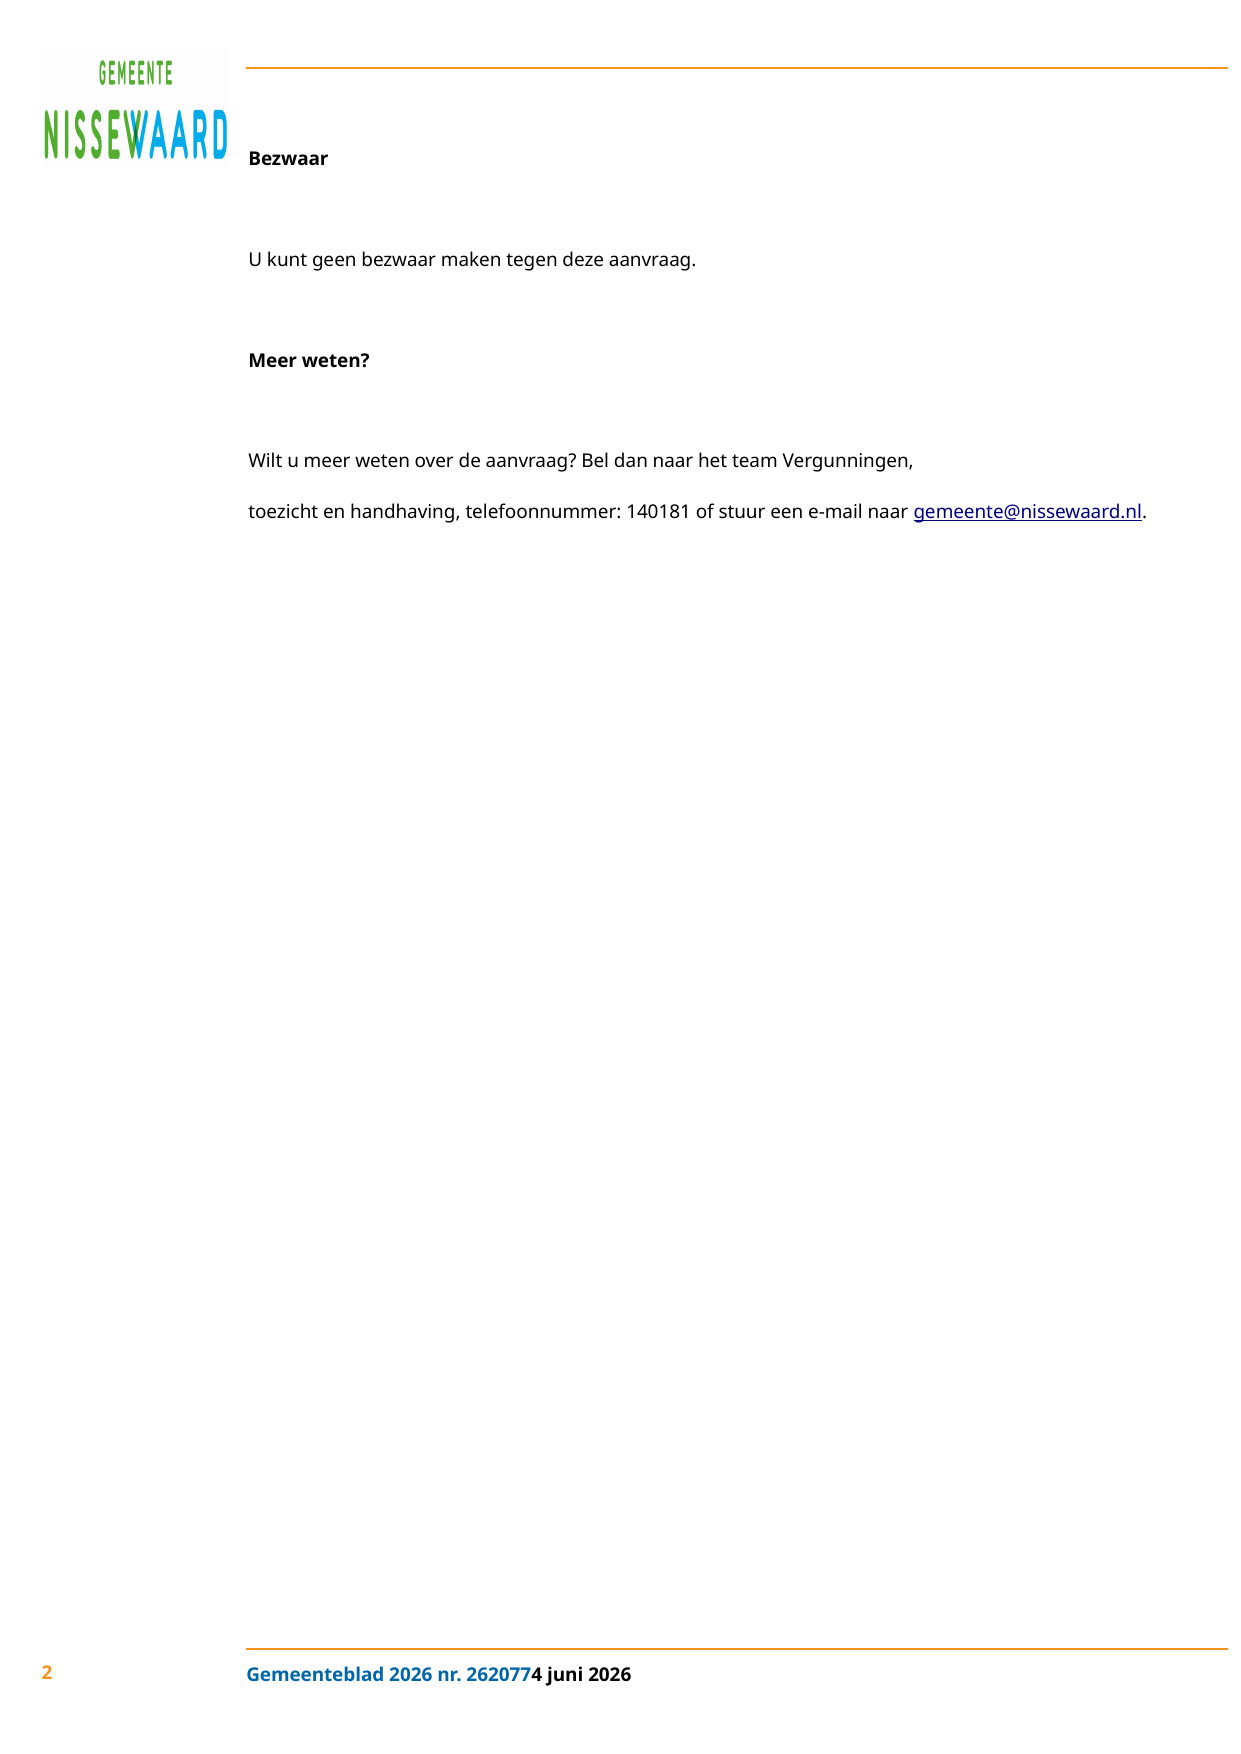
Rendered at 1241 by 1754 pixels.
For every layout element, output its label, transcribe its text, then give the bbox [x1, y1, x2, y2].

text toezicht en handhaving, telefoonnummer: 140181 of stuur een e-mail naar gemeente@nissewaard.nl. [248, 498, 1152, 524]
text Wilt u meer weten over de aanvraag? Bel dan naar het team Vergunningen, [248, 448, 1152, 473]
picture [41, 47, 231, 172]
text Meer weten? [248, 347, 1152, 373]
text Bezwaar [248, 145, 1152, 171]
text U kunt geen bezwaar maken tegen deze aanvraag. [248, 246, 1152, 272]
